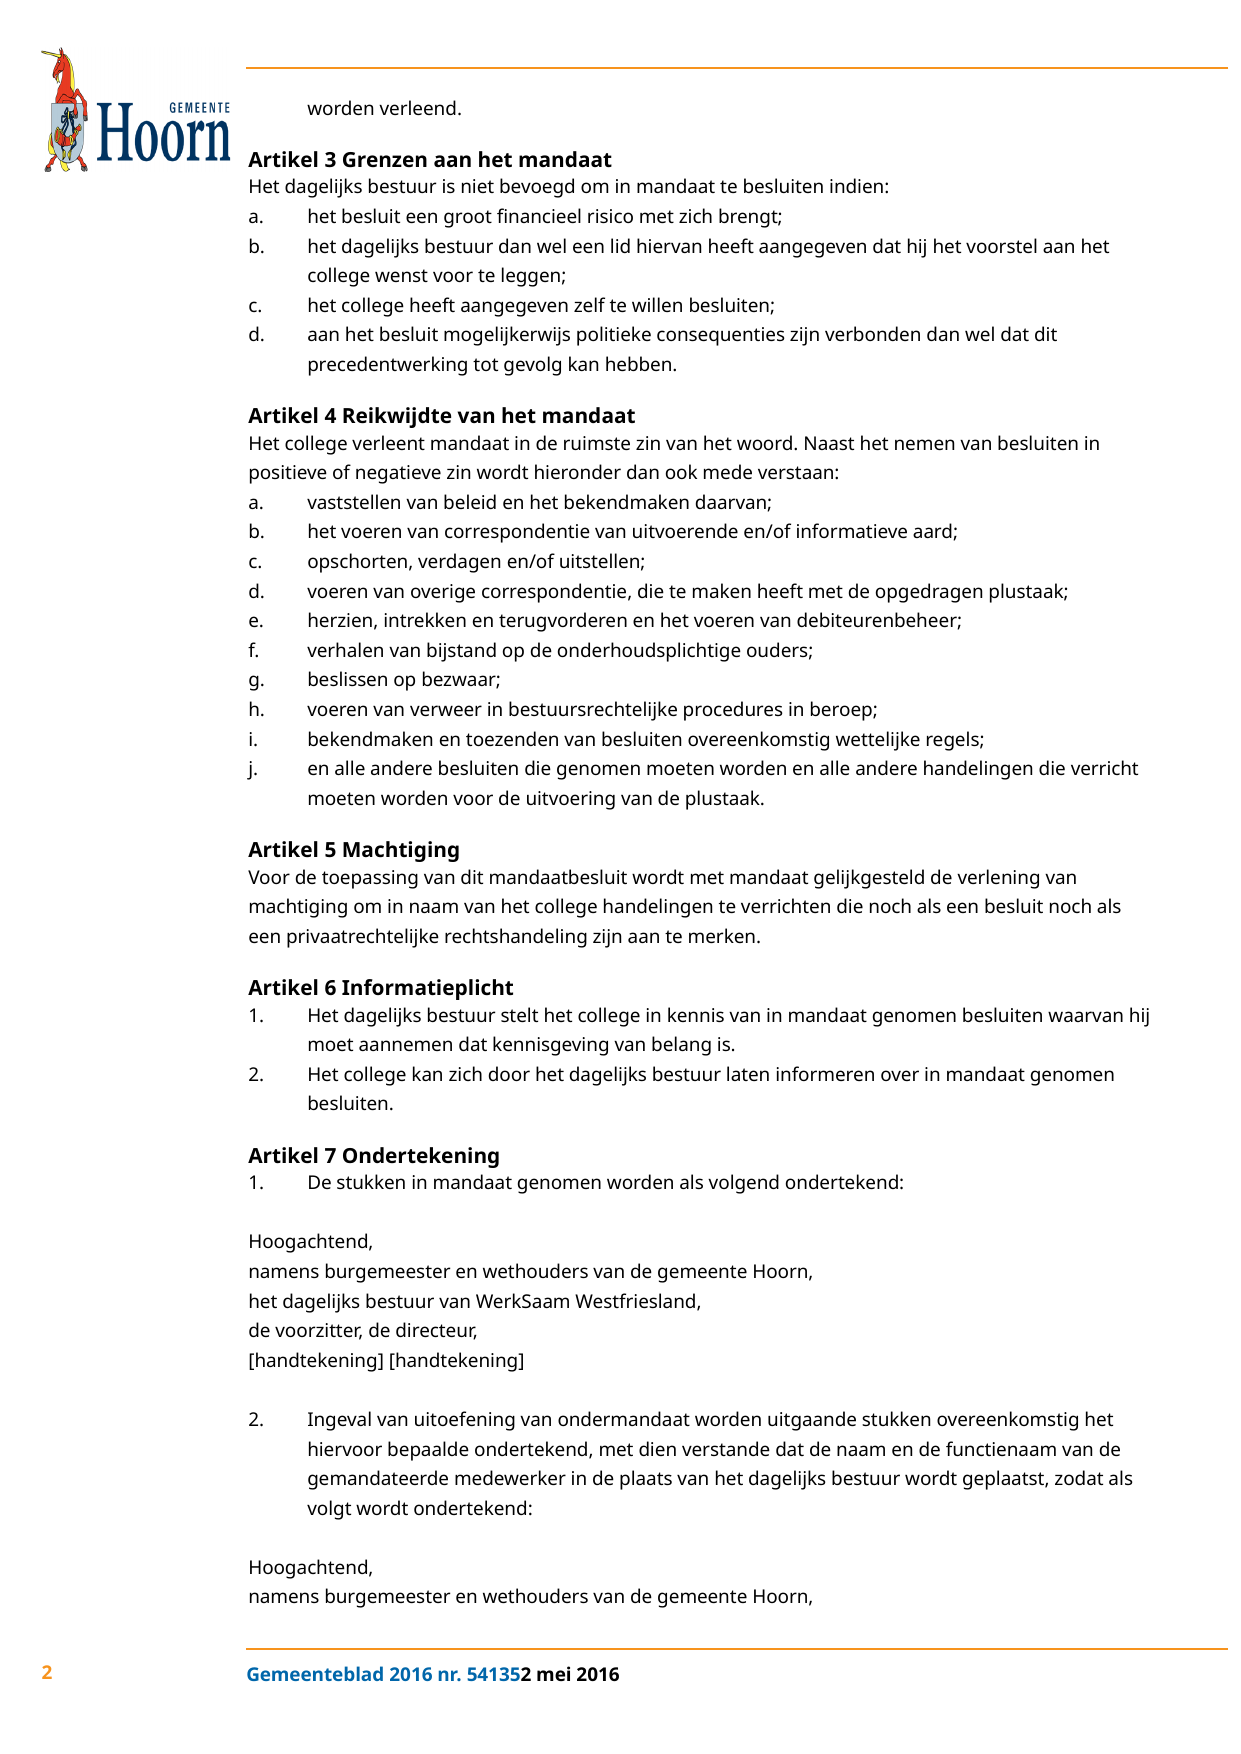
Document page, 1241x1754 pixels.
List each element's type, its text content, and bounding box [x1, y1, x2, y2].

list worden verleend. [248, 95, 1152, 121]
text het dagelijks bestuur van WerkSaam Westfriesland, [248, 1288, 1152, 1313]
text Artikel 5 Machtiging [248, 835, 1152, 864]
text Artikel 7 Ondertekening [248, 1141, 1152, 1169]
text Het dagelijks bestuur is niet bevoegd om in mandaat te besluiten indien: [248, 174, 1152, 199]
list verhalen van bijstand op de onderhoudsplichtige ouders; [248, 637, 1152, 663]
text Artikel 4 Reikwijdte van het mandaat [248, 402, 1152, 430]
list aan het besluit mogelijkerwijs politieke consequenties zijn verbonden dan wel dat dit precedentwerking tot gevolg kan hebben. [248, 322, 1152, 377]
text [handtekening] [handtekening] [248, 1347, 1152, 1373]
text namens burgemeester en wethouders van de gemeente Hoorn, [248, 1258, 1152, 1284]
list beslissen op bezwaar; [248, 667, 1152, 692]
text Artikel 3 Grenzen aan het mandaat [248, 145, 1152, 174]
list Het college kan zich door het dagelijks bestuur laten informeren over in mandaat genomen besluiten. [248, 1061, 1152, 1116]
list opschorten, verdagen en/of uitstellen; [248, 548, 1152, 574]
list De stukken in mandaat genomen worden als volgend ondertekend: [248, 1169, 1152, 1195]
list het dagelijks bestuur dan wel een lid hiervan heeft aangegeven dat hij het voorstel aan het college wenst voor te leggen; [248, 233, 1152, 288]
list bekendmaken en toezenden van besluiten overeenkomstig wettelijke regels; [248, 726, 1152, 752]
list het besluit een groot financieel risico met zich brengt; [248, 203, 1152, 229]
list voeren van verweer in bestuursrechtelijke procedures in beroep; [248, 696, 1152, 722]
text Hoogachtend, [248, 1229, 1152, 1254]
text Het college verleent mandaat in de ruimste zin van het woord. Naast het nemen van besluiten in positieve of negatieve zin wordt hieronder dan ook mede verstaan: [248, 430, 1152, 485]
list het college heeft aangegeven zelf te willen besluiten; [248, 292, 1152, 318]
picture [41, 47, 231, 172]
list Het dagelijks bestuur stelt het college in kennis van in mandaat genomen besluiten waarvan hij moet aannemen dat kennisgeving van belang is. [248, 1002, 1152, 1057]
list voeren van overige correspondentie, die te maken heeft met de opgedragen plustaak; [248, 578, 1152, 604]
text de voorzitter, de directeur, [248, 1317, 1152, 1343]
list vaststellen van beleid en het bekendmaken daarvan; [248, 489, 1152, 515]
list herzien, intrekken en terugvorderen en het voeren van debiteurenbeheer; [248, 607, 1152, 633]
text Hoogachtend, [248, 1554, 1152, 1580]
text Artikel 6 Informatieplicht [248, 973, 1152, 1002]
text Voor de toepassing van dit mandaatbesluit wordt met mandaat gelijkgesteld de verlening van machtiging om in naam van het college handelingen te verrichten die noch als een besluit noch als een privaatrechtelijke rechtshandeling zijn aan te merken. [248, 864, 1152, 949]
list Ingeval van uitoefening van ondermandaat worden uitgaande stukken overeenkomstig het hiervoor bepaalde ondertekend, met dien verstande dat de naam en de functienaam van de gemandateerde medewerker in de plaats van het dagelijks bestuur wordt geplaatst, zodat als volgt wordt ondertekend: [248, 1406, 1152, 1521]
list het voeren van correspondentie van uitvoerende en/of informatieve aard; [248, 519, 1152, 544]
text namens burgemeester en wethouders van de gemeente Hoorn, [248, 1584, 1152, 1609]
list en alle andere besluiten die genomen moeten worden en alle andere handelingen die verricht moeten worden voor de uitvoering van de plustaak. [248, 755, 1152, 811]
